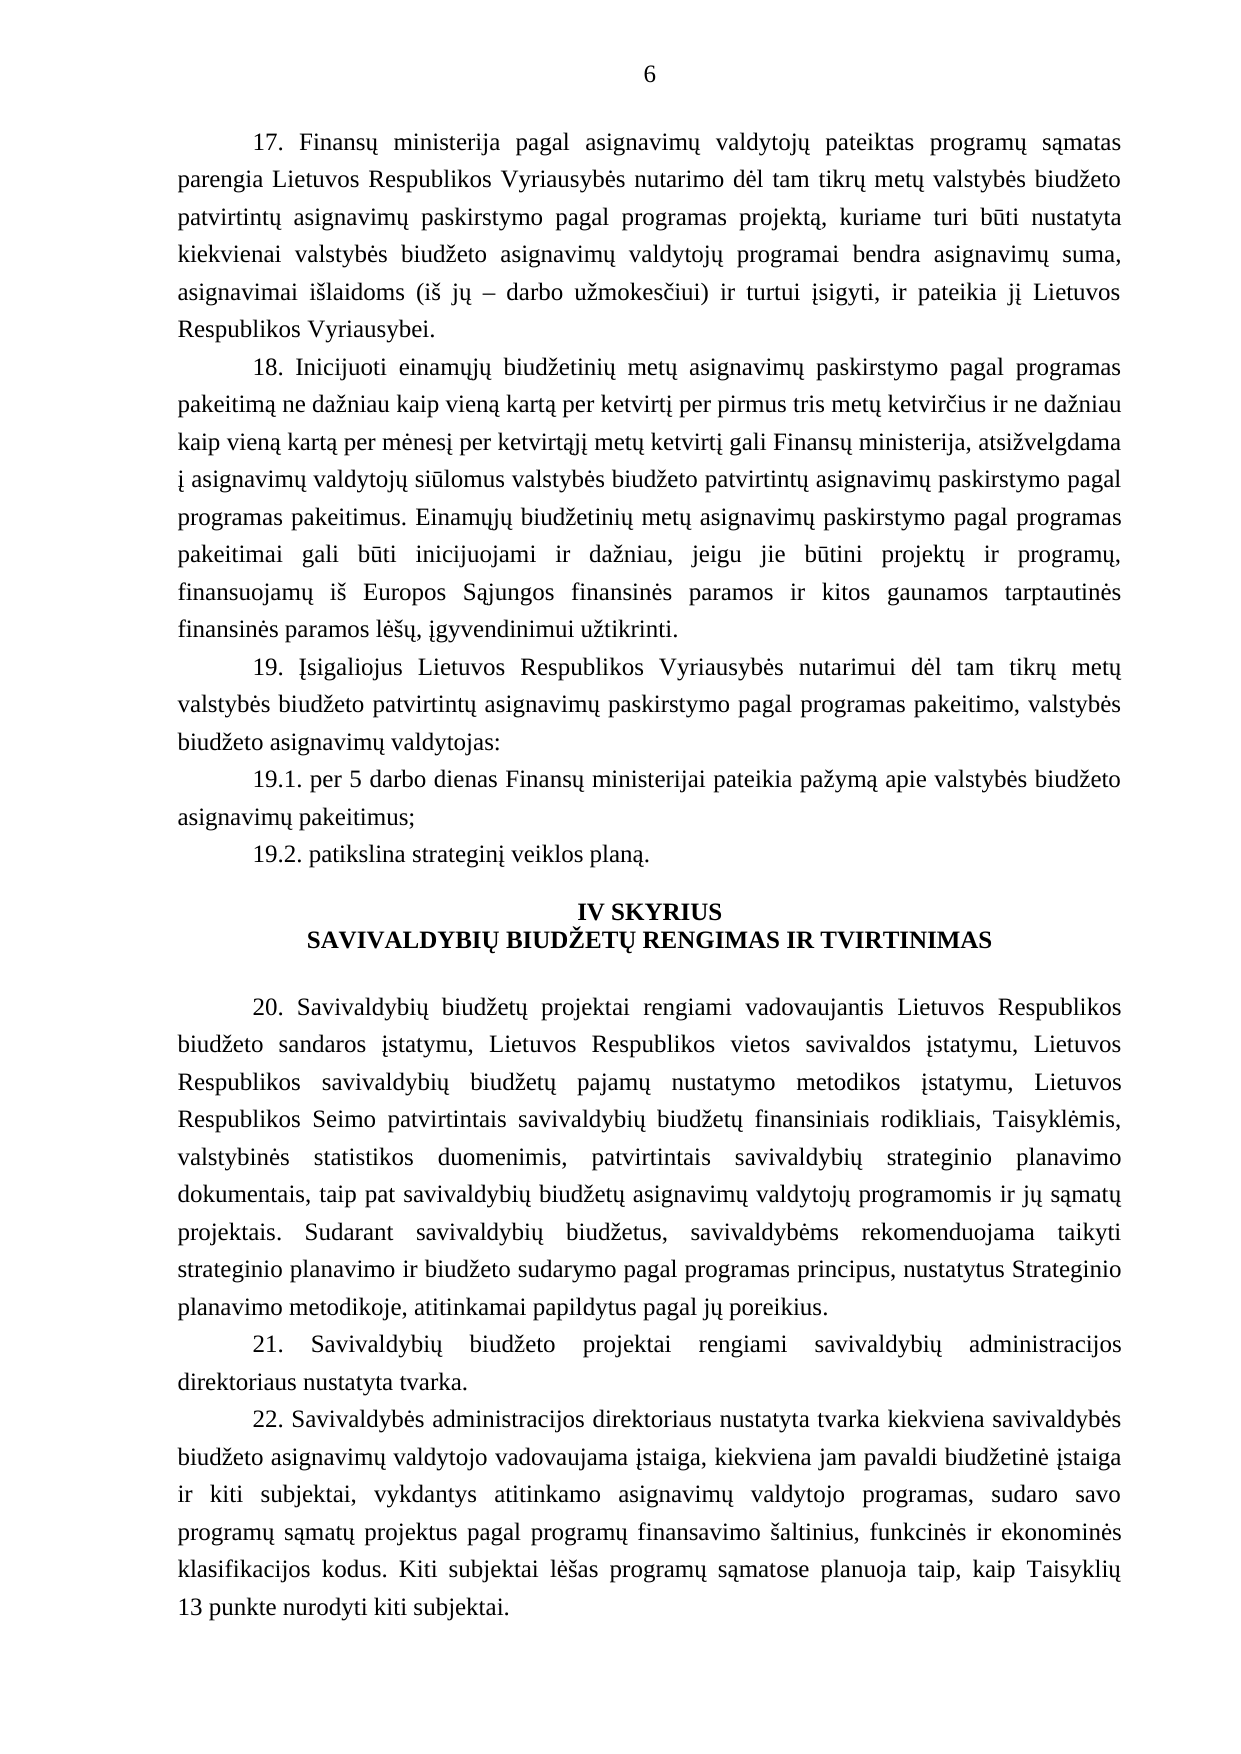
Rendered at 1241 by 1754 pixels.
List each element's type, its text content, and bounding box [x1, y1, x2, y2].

text 22. Savivaldybės administracijos direktoriaus nustatyta tvarka kiekviena savivaldybės biudžeto asignavimų valdytojo vadovaujama įstaiga, kiekviena jam pavaldi biudžetinė įstaiga ir kiti subjektai, vykdantys atitinkamo asignavimų valdytojo programas, sudaro savo programų sąmatų projektus pagal programų finansavimo šaltinius, funkcinės ir ekonominės klasifikacijos kodus. Kiti subjektai lėšas programų sąmatose planuoja taip, kaip Taisyklių 13 punkte nurodyti kiti subjektai. [177, 1396, 1122, 1621]
text 21. Savivaldybių biudžeto projektai rengiami savivaldybių administracijos direktoriaus nustatyta tvarka. [177, 1321, 1122, 1396]
text 19.1. per 5 darbo dienas Finansų ministerijai pateikia pažymą apie valstybės biudžeto asignavimų pakeitimus; [177, 756, 1122, 831]
text SAVIVALDYBIŲ BIUDŽETŲ RENGIMAS IR TVIRTINIMAS [177, 926, 1122, 954]
text 19. Įsigaliojus Lietuvos Respublikos Vyriausybės nutarimui dėl tam tikrų metų valstybės biudžeto patvirtintų asignavimų paskirstymo pagal programas pakeitimo, valstybės biudžeto asignavimų valdytojas: [177, 643, 1122, 756]
text 17. Finansų ministerija pagal asignavimų valdytojų pateiktas programų sąmatas parengia Lietuvos Respublikos Vyriausybės nutarimo dėl tam tikrų metų valstybės biudžeto patvirtintų asignavimų paskirstymo pagal programas projektą, kuriame turi būti nustatyta kiekvienai valstybės biudžeto asignavimų valdytojų programai bendra asignavimų suma, asignavimai išlaidoms (iš jų – darbo užmokesčiui) ir turtui įsigyti, ir pateikia jį Lietuvos Respublikos Vyriausybei. [177, 118, 1122, 343]
text 19.2. patikslina strateginį veiklos planą. [177, 831, 1122, 868]
text 18. Inicijuoti einamųjų biudžetinių metų asignavimų paskirstymo pagal programas pakeitimą ne dažniau kaip vieną kartą per ketvirtį per pirmus tris metų ketvirčius ir ne dažniau kaip vieną kartą per mėnesį per ketvirtąjį metų ketvirtį gali Finansų ministerija, atsižvelgdama į asignavimų valdytojų siūlomus valstybės biudžeto patvirtintų asignavimų paskirstymo pagal programas pakeitimus. Einamųjų biudžetinių metų asignavimų paskirstymo pagal programas pakeitimai gali būti inicijuojami ir dažniau, jeigu jie būtini projektų ir programų, finansuojamų iš Europos Sąjungos finansinės paramos ir kitos gaunamos tarptautinės finansinės paramos lėšų, įgyvendinimui užtikrinti. [177, 343, 1122, 643]
text 20. Savivaldybių biudžetų projektai rengiami vadovaujantis Lietuvos Respublikos biudžeto sandaros įstatymu, Lietuvos Respublikos vietos savivaldos įstatymu, Lietuvos Respublikos savivaldybių biudžetų pajamų nustatymo metodikos įstatymu, Lietuvos Respublikos Seimo patvirtintais savivaldybių biudžetų finansiniais rodikliais, Taisyklėmis, valstybinės statistikos duomenimis, patvirtintais savivaldybių strateginio planavimo dokumentais, taip pat savivaldybių biudžetų asignavimų valdytojų programomis ir jų sąmatų projektais. Sudarant savivaldybių biudžetus, savivaldybėms rekomenduojama taikyti strateginio planavimo ir biudžeto sudarymo pagal programas principus, nustatytus Strateginio planavimo metodikoje, atitinkamai papildytus pagal jų poreikius. [177, 983, 1122, 1321]
text IV SKYRIUS [177, 897, 1122, 926]
